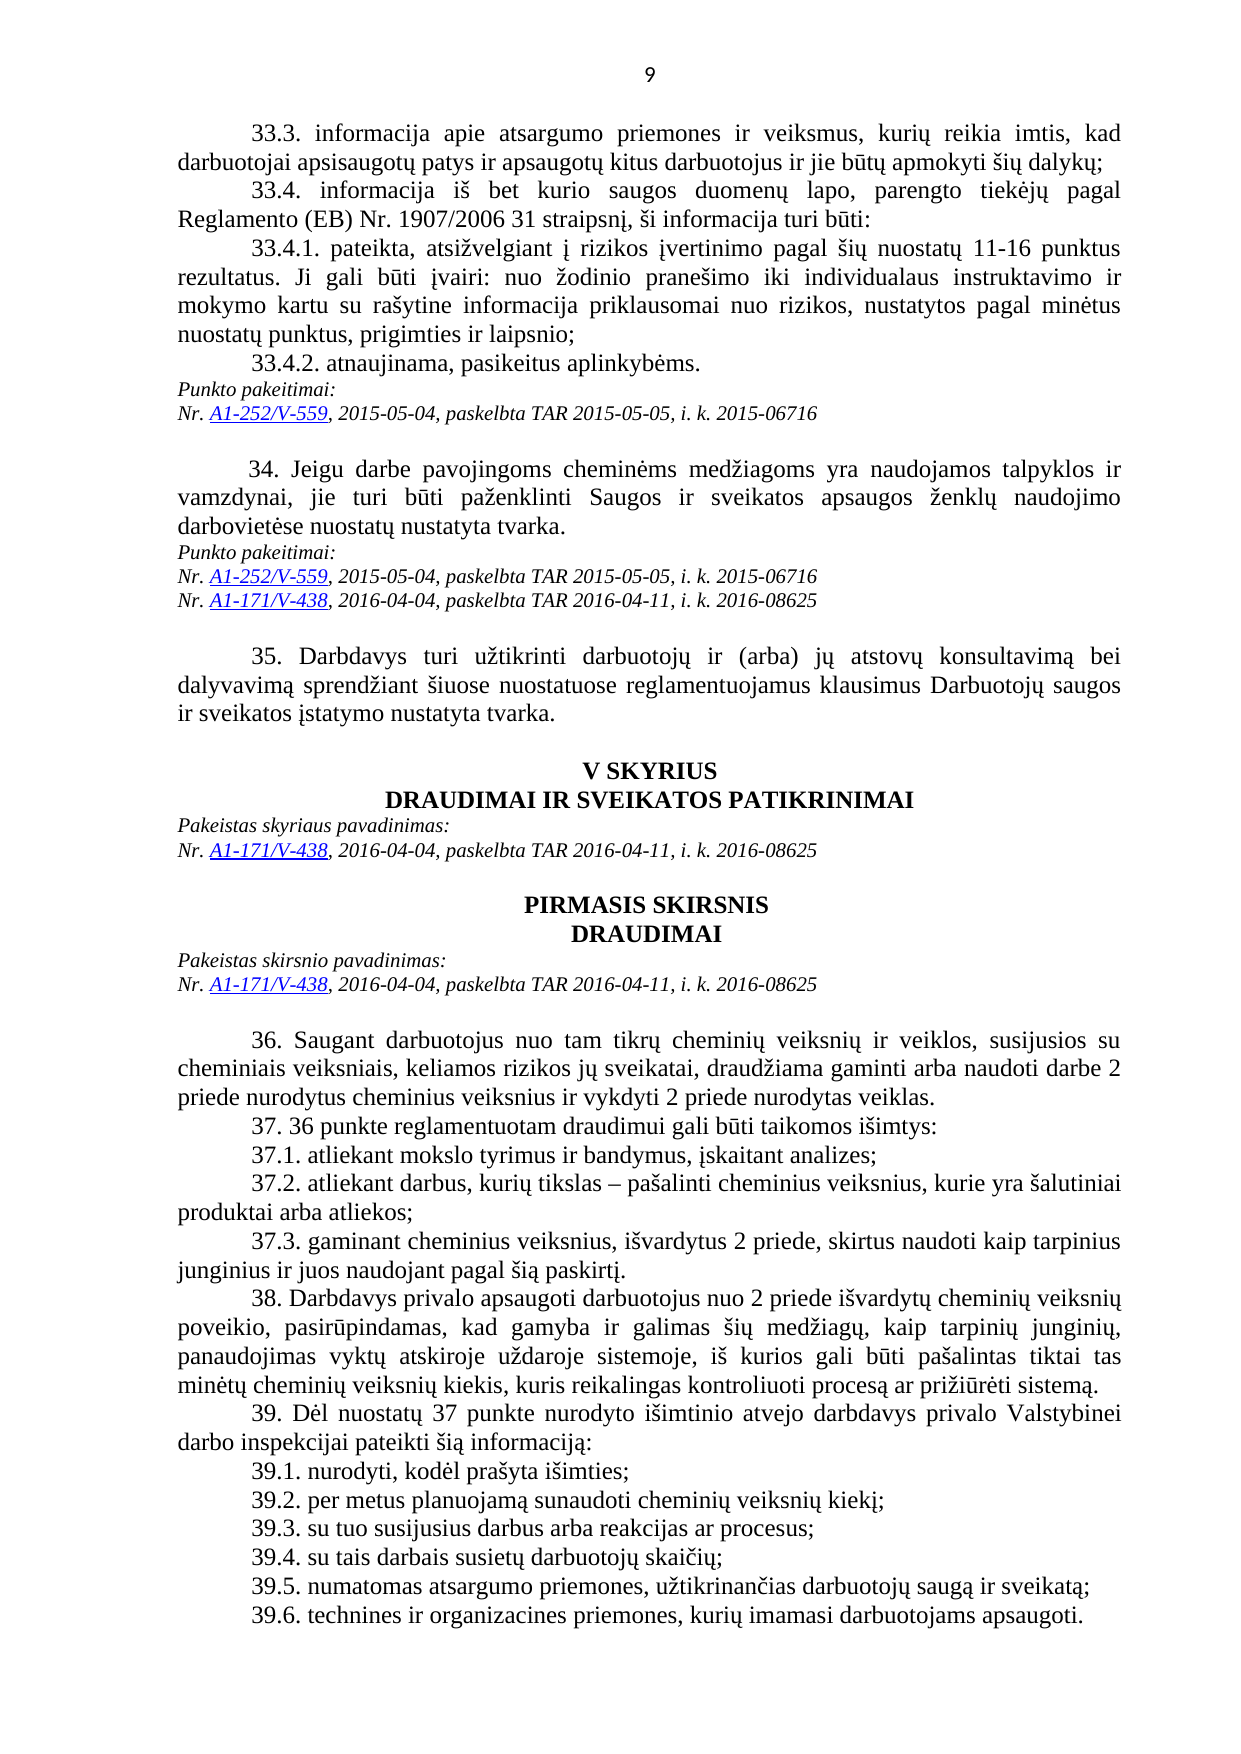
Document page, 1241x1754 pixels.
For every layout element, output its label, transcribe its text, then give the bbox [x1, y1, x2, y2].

text 39.5. numatomas atsargumo priemones, užtikrinančias darbuotojų saugą ir sveikatą; [177, 1571, 1122, 1600]
text PIRMASIS SKIRSNIS DRAUDIMAI [177, 890, 1122, 948]
text Punkto pakeitimai: [177, 540, 1122, 564]
text 39.1. nurodyti, kodėl prašyta išimties; [177, 1456, 1122, 1485]
text 33.4. informacija iš bet kurio saugos duomenų lapo, parengto tiekėjų pagal Reglamento (EB) Nr. 1907/2006 31 straipsnį, ši informacija turi būti: [177, 176, 1122, 233]
text Punkto pakeitimai: [177, 377, 1122, 401]
text 37. 36 punkte reglamentuotam draudimui gali būti taikomos išimtys: [177, 1111, 1122, 1140]
text 38. Darbdavys privalo apsaugoti darbuotojus nuo 2 priede išvardytų cheminių veiksnių poveikio, pasirūpindamas, kad gamyba ir galimas šių medžiagų, kaip tarpinių junginių, panaudojimas vyktų atskiroje uždaroje sistemoje, iš kurios gali būti pašalintas tiktai tas minėtų cheminių veiksnių kiekis, kuris reikalingas kontroliuoti procesą ar prižiūrėti sistemą. [177, 1283, 1122, 1398]
text 37.2. atliekant darbus, kurių tikslas – pašalinti cheminius veiksnius, kurie yra šalutiniai produktai arba atliekos; [177, 1168, 1122, 1226]
text 35. Darbdavys turi užtikrinti darbuotojų ir (arba) jų atstovų konsultavimą bei dalyvavimą sprendžiant šiuose nuostatuose reglamentuojamus klausimus Darbuotojų saugos ir sveikatos įstatymo nustatyta tvarka. [177, 641, 1122, 727]
text Nr. A1-171/V-438, 2016-04-04, paskelbta TAR 2016-04-11, i. k. 2016-08625 [177, 588, 1122, 612]
text 34. Jeigu darbe pavojingoms cheminėms medžiagoms yra naudojamos talpyklos ir vamzdynai, jie turi būti paženklinti Saugos ir sveikatos apsaugos ženklų naudojimo darbovietėse nuostatų nustatyta tvarka. [177, 454, 1122, 540]
text 33.3. informacija apie atsargumo priemones ir veiksmus, kurių reikia imtis, kad darbuotojai apsisaugotų patys ir apsaugotų kitus darbuotojus ir jie būtų apmokyti šių dalykų; [177, 118, 1122, 176]
text 39.3. su tuo susijusius darbus arba reakcijas ar procesus; [177, 1513, 1122, 1542]
text Pakeistas skyriaus pavadinimas: [177, 813, 1122, 837]
text 39.4. su tais darbais susietų darbuotojų skaičių; [177, 1542, 1122, 1571]
text Pakeistas skirsnio pavadinimas: [177, 948, 1122, 972]
text 33.4.1. pateikta, atsižvelgiant į rizikos įvertinimo pagal šių nuostatų 11-16 punktus rezultatus. Ji gali būti įvairi: nuo žodinio pranešimo iki individualaus instruktavimo ir mokymo kartu su rašytine informacija priklausomai nuo rizikos, nustatytos pagal minėtus nuostatų punktus, prigimties ir laipsnio; [177, 233, 1122, 348]
text 39.2. per metus planuojamą sunaudoti cheminių veiksnių kiekį; [177, 1485, 1122, 1513]
text 36. Saugant darbuotojus nuo tam tikrų cheminių veiksnių ir veiklos, susijusios su cheminiais veiksniais, keliamos rizikos jų sveikatai, draudžiama gaminti arba naudoti darbe 2 priede nurodytus cheminius veiksnius ir vykdyti 2 priede nurodytas veiklas. [177, 1025, 1122, 1111]
text 37.3. gaminant cheminius veiksnius, išvardytus 2 priede, skirtus naudoti kaip tarpinius junginius ir juos naudojant pagal šią paskirtį. [177, 1226, 1122, 1283]
text Nr. A1-171/V-438, 2016-04-04, paskelbta TAR 2016-04-11, i. k. 2016-08625 [177, 837, 1122, 862]
text V SKYRIUS DRAUDIMAI IR SVEIKATOS PATIKRINIMAI [177, 756, 1122, 813]
text Nr. A1-252/V-559, 2015-05-04, paskelbta TAR 2015-05-05, i. k. 2015-06716 [177, 564, 1122, 588]
text Nr. A1-171/V-438, 2016-04-04, paskelbta TAR 2016-04-11, i. k. 2016-08625 [177, 972, 1122, 996]
text 39.6. technines ir organizacines priemones, kurių imamasi darbuotojams apsaugoti. [177, 1600, 1122, 1628]
text 37.1. atliekant mokslo tyrimus ir bandymus, įskaitant analizes; [177, 1140, 1122, 1168]
text 33.4.2. atnaujinama, pasikeitus aplinkybėms. [177, 348, 1122, 377]
text 39. Dėl nuostatų 37 punkte nurodyto išimtinio atvejo darbdavys privalo Valstybinei darbo inspekcijai pateikti šią informaciją: [177, 1398, 1122, 1456]
text Nr. A1-252/V-559, 2015-05-04, paskelbta TAR 2015-05-05, i. k. 2015-06716 [177, 401, 1122, 425]
